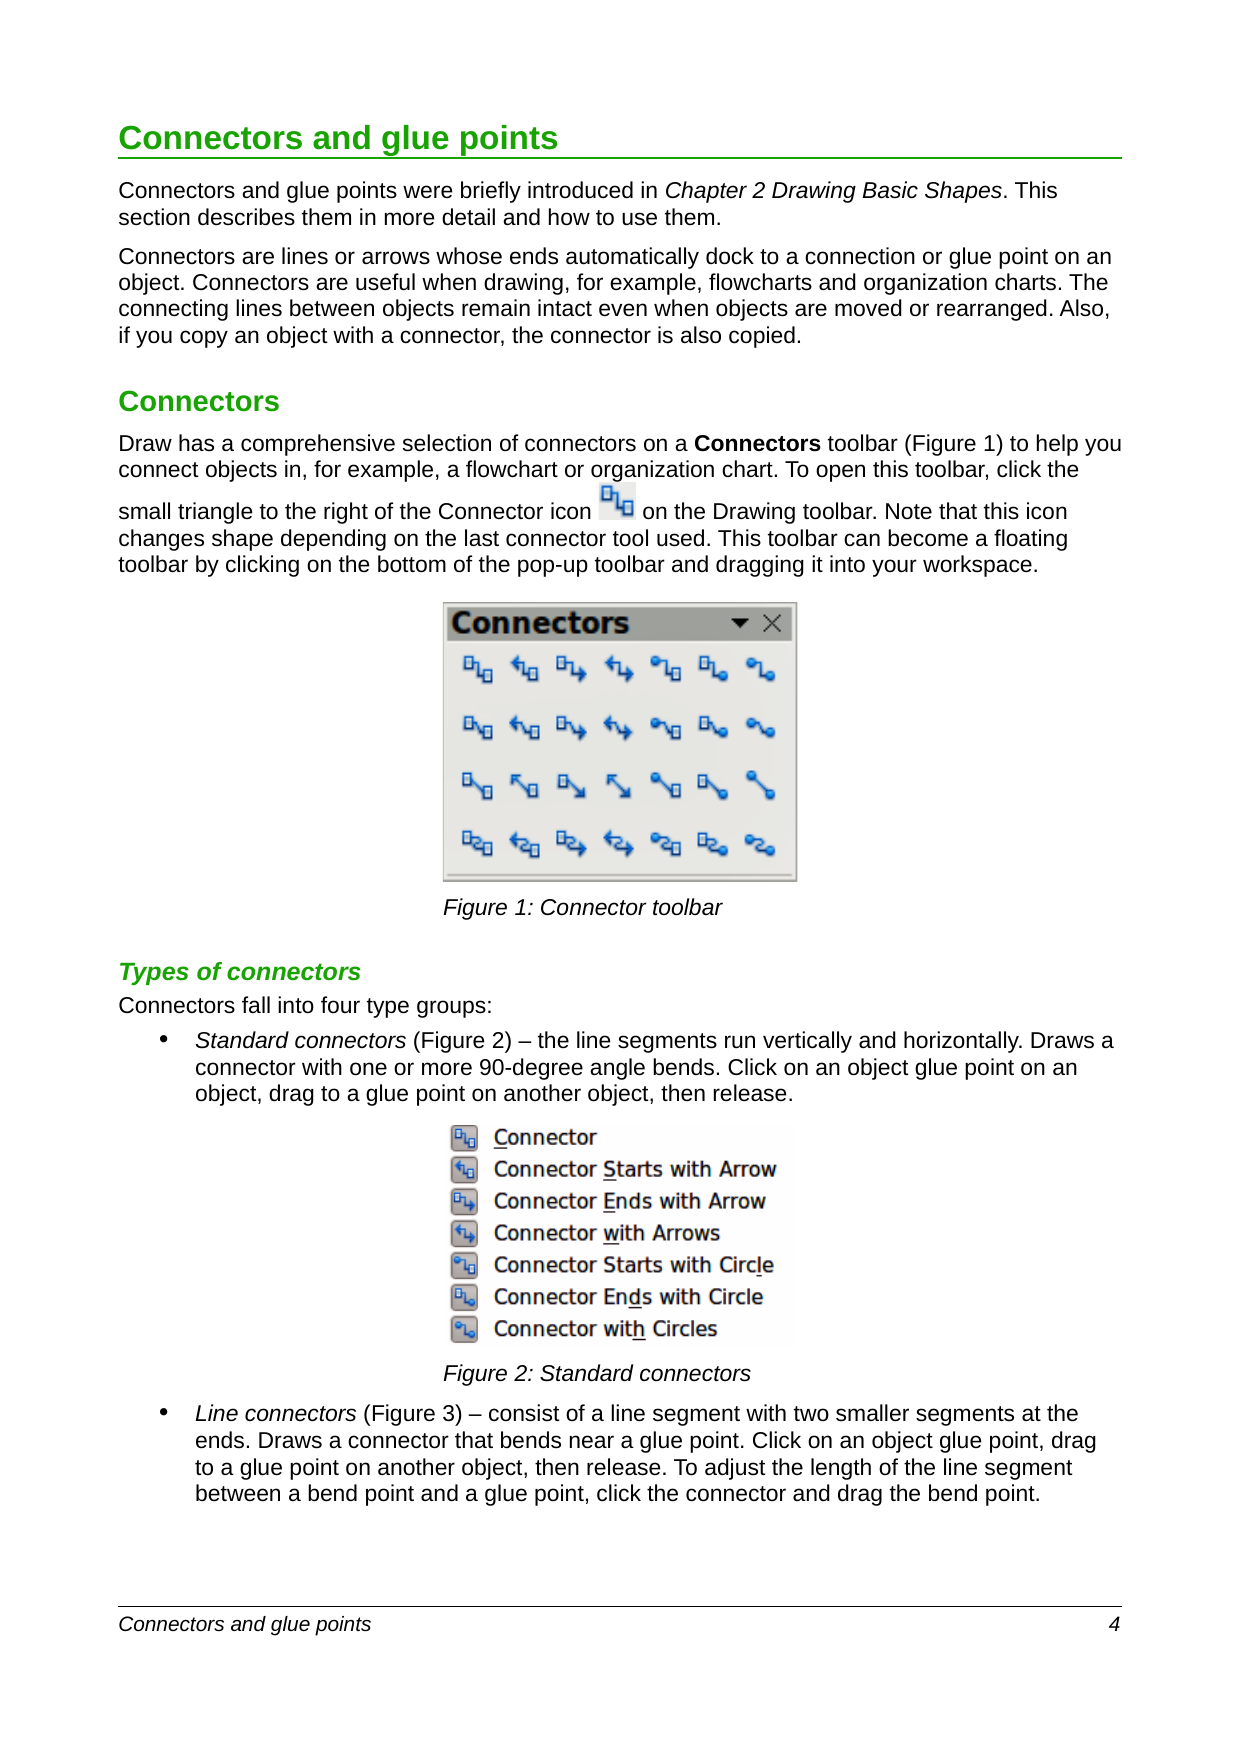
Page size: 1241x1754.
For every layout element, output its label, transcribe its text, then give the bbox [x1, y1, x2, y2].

list Standard connectors (Figure 2) – the line segments run vertically and horizontally. Draws a connector with one or more 90-degree angle bends. Click on an object glue point on an object, drag to a glue point on another object, then release. [156, 1025, 1122, 1107]
text Connectors are lines or arrows whose ends automatically dock to a connection or glue point on an object. Connectors are useful when drawing, for example, flowcharts and organization charts. The connecting lines between objects remain intact even when objects are moved or rearranged. Also, if you copy an object with a connector, the connector is also copied. [118, 243, 1122, 348]
subtitle Connectors [118, 384, 1122, 417]
text Connectors and glue points were briefly introduced in Chapter 2 Drawing Basic Shapes. This section describes them in more detail and how to use them. [118, 177, 1122, 230]
text Figure 1: Connector toolbar [443, 894, 797, 920]
picture [442, 1125, 798, 1347]
subtitle Connectors and glue points [118, 118, 1122, 157]
text Figure 2: Standard connectors [443, 1359, 797, 1386]
picture [598, 482, 636, 520]
list Line connectors (Figure 3) – consist of a line segment with two smaller segments at the ends. Draws a connector that bends near a glue point. Click on an object glue point, drag to a glue point on another object, then release. To adjust the length of the line segment between a bend point and a glue point, click the connector and drag the bend point. [156, 1398, 1122, 1507]
picture [442, 602, 798, 882]
subtitle Types of connectors [118, 957, 1122, 986]
list Connectors fall into four type groups: [118, 992, 1122, 1018]
text Draw has a comprehensive selection of connectors on a Connectors toolbar (Figure 1) to help you connect objects in, for example, a flowchart or organization chart. To open this toolbar, click the small triangle to the right of the Connector icon on the Drawing toolbar. Note that this icon changes shape depending on the last connector tool used. This toolbar can become a floating toolbar by clicking on the bottom of the pop-up toolbar and dragging it into your workspace. [118, 429, 1122, 577]
